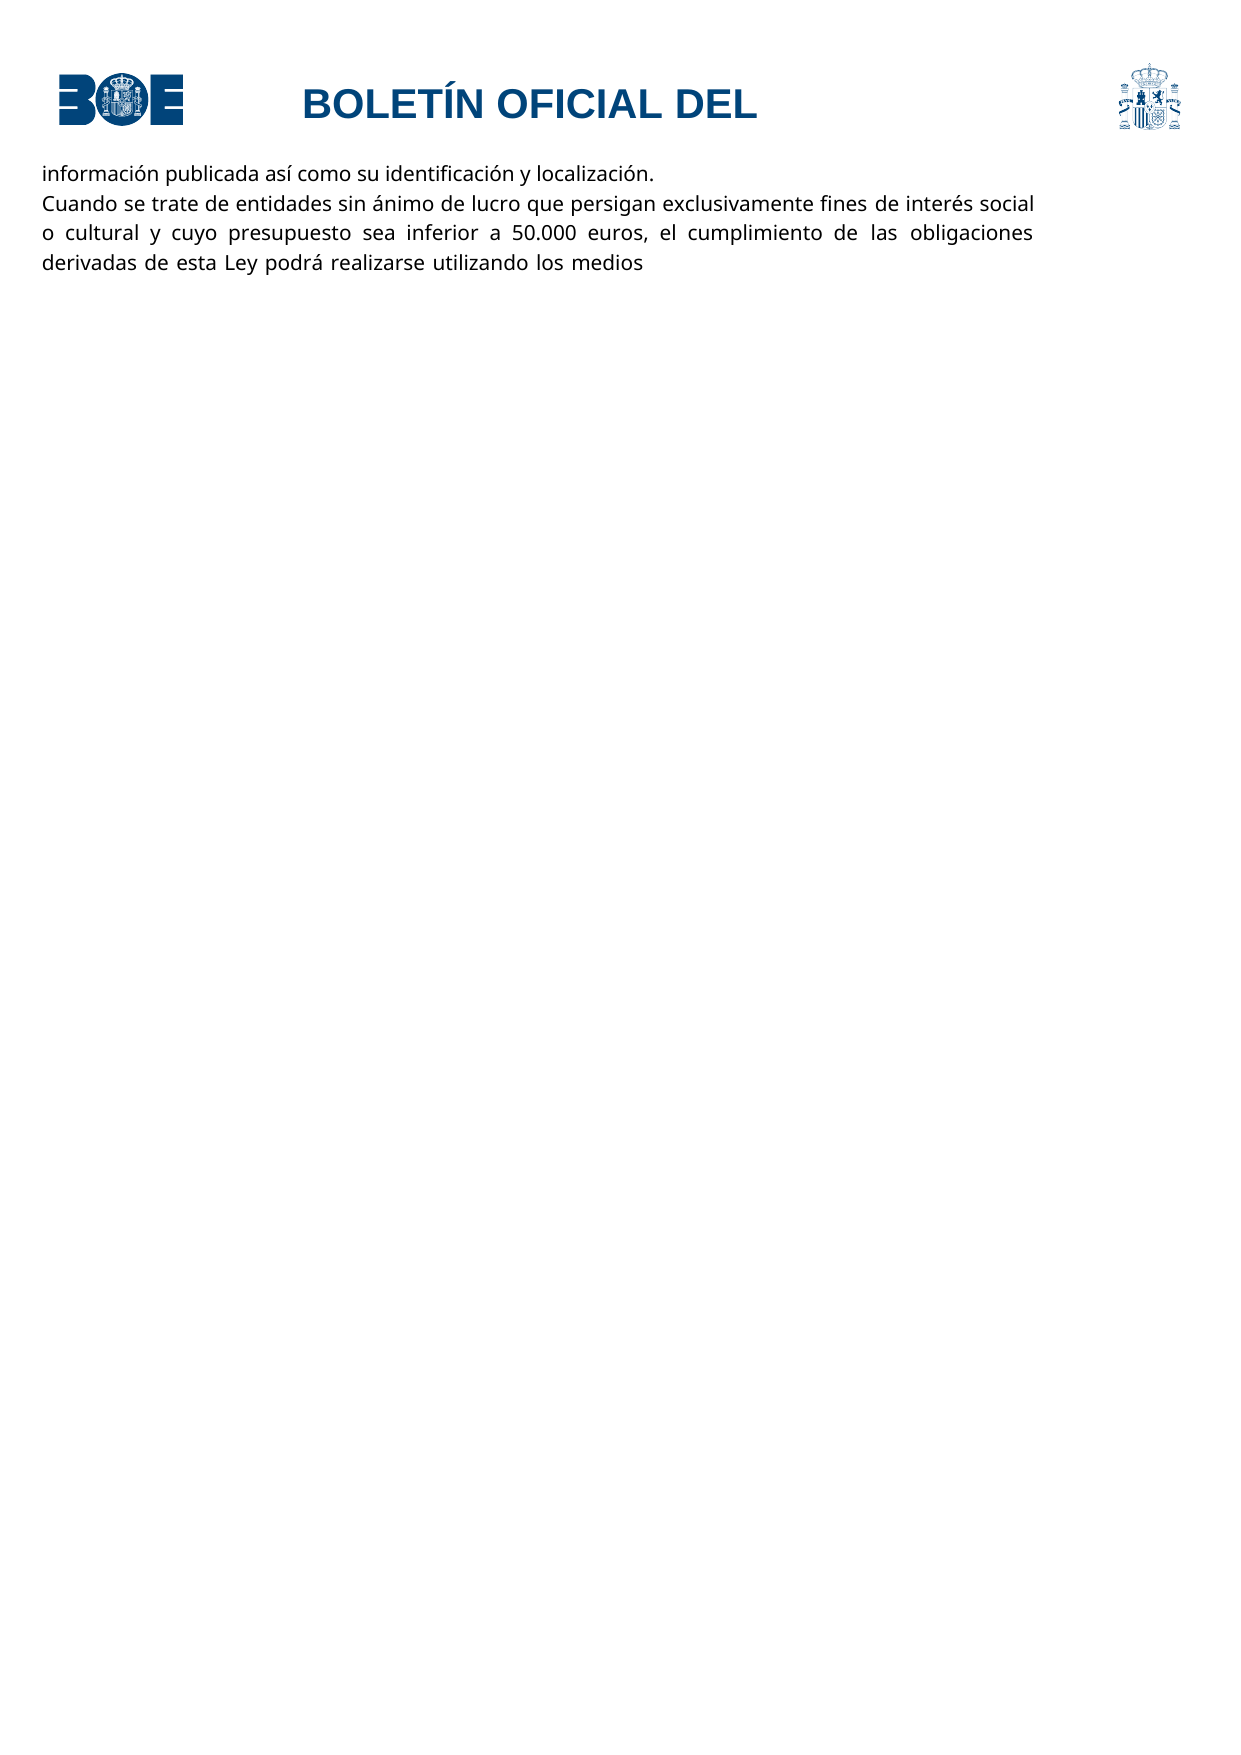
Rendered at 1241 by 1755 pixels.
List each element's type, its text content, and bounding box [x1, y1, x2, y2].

list información publicada así como su identificación y localización. [42, 159, 1034, 187]
text Cuando se trate de entidades sin ánimo de lucro que persigan exclusivamente fines de interés social o cultural y cuyo presupuesto sea inferior a 50.000 euros, el cumplimiento de las obligaciones derivadas de esta Ley podrá realizarse utilizando los medios [42, 189, 1034, 277]
